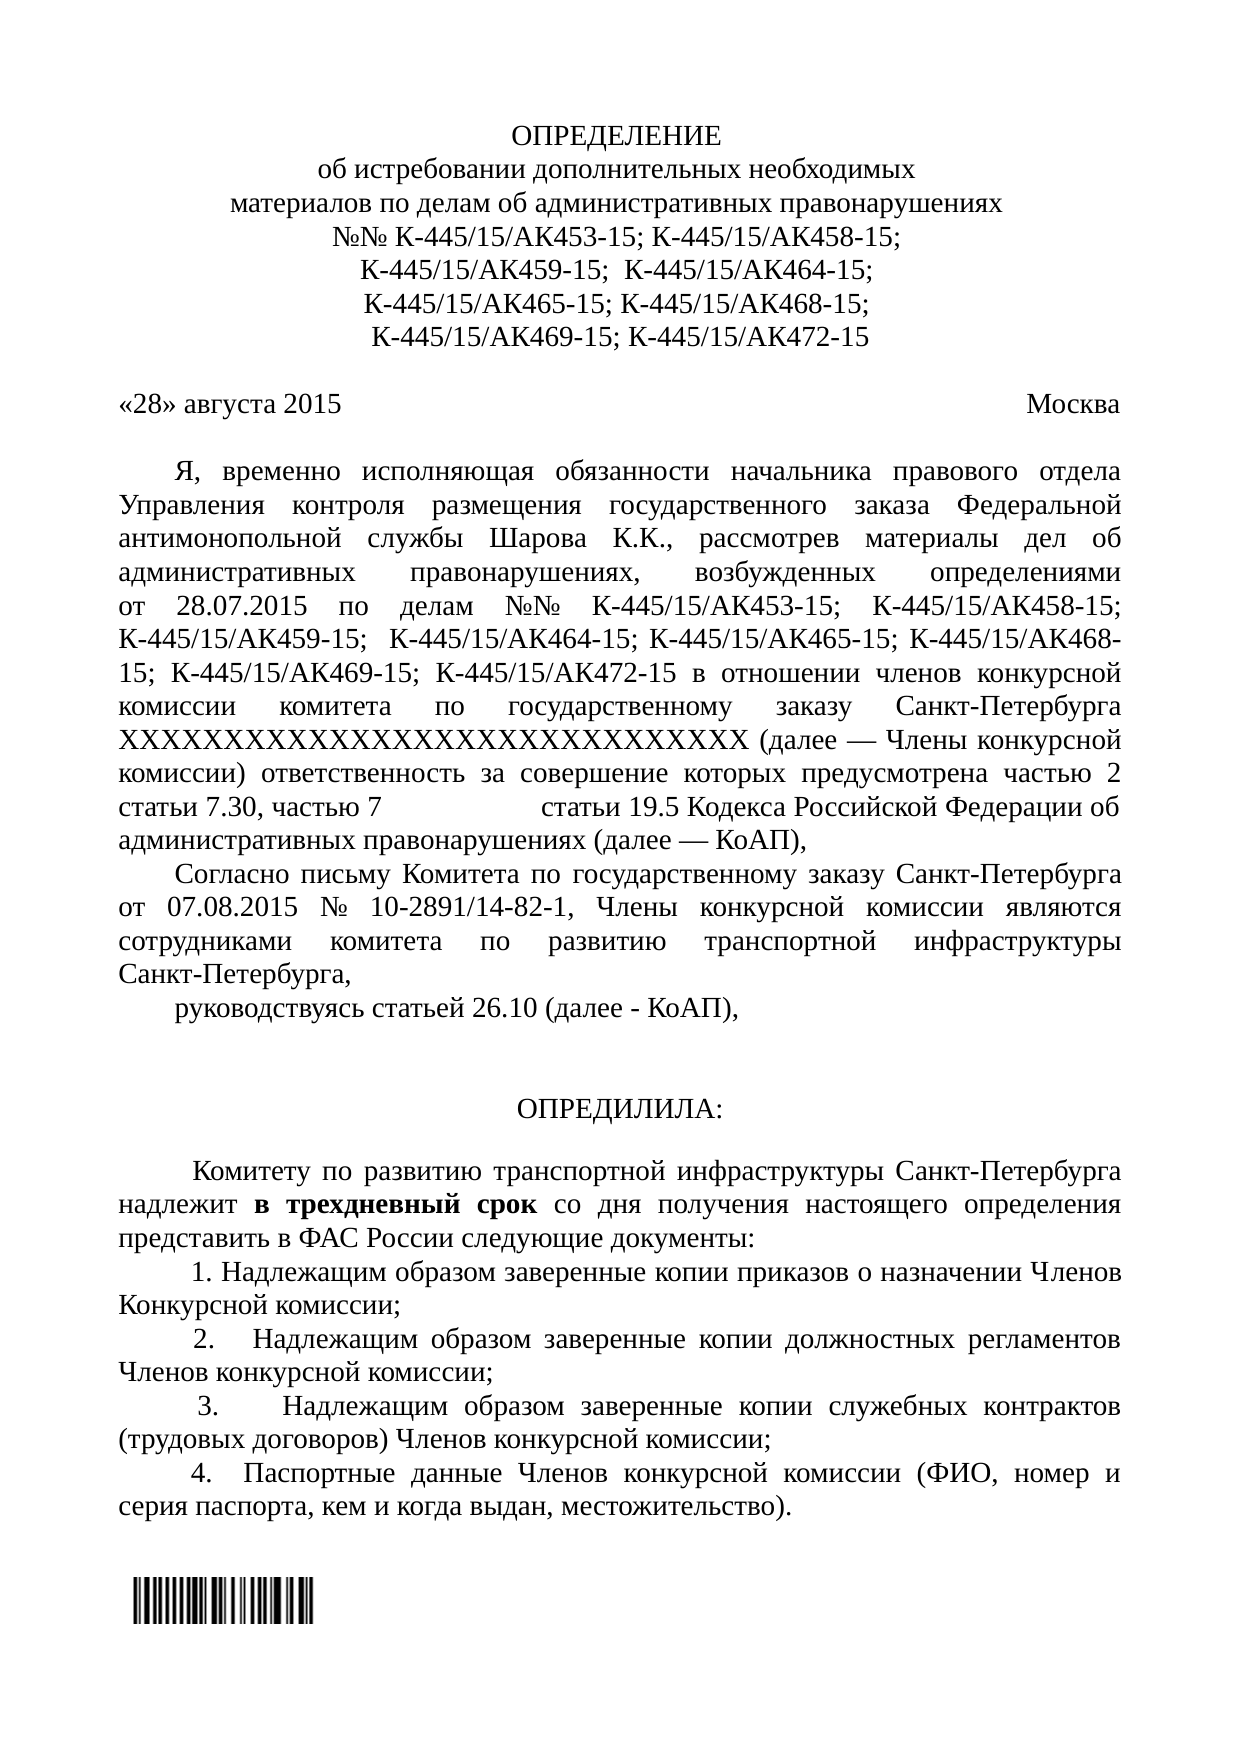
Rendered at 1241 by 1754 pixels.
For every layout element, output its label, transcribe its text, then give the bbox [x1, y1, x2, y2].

text 4. Паспортные данные Членов конкурсной комиссии (ФИО, номер и серия паспорта, кем и когда выдан, местожительство). [118, 1455, 1122, 1522]
text ОПРЕДЕЛЕНИЕ [118, 118, 1122, 152]
list 2. Надлежащим образом заверенные копии должностных регламентов Членов конкурсной комиссии; [118, 1321, 1122, 1388]
text «28» августа 2015 Москва [118, 386, 1122, 420]
picture [118, 1577, 331, 1624]
text 1. Надлежащим образом заверенные копии приказов о назначении Членов Конкурсной комиссии; [118, 1254, 1122, 1321]
text об истребовании дополнительных необходимых [118, 152, 1122, 185]
text Согласно письму Комитета по государственному заказу Санкт-Петербурга от 07.08.2015 № 10-2891/14-82-1, Члены конкурсной комиссии являются сотрудниками комитета по развитию транспортной инфраструктуры Санкт-Петербурга, [118, 856, 1122, 990]
text К-445/15/АК469-15; К-445/15/АК472-15 [118, 319, 1122, 353]
text К-445/15/АК459-15; К-445/15/АК464-15; [118, 252, 1122, 286]
text руководствуясь статьей 26.10 (далее - КоАП), [118, 990, 1122, 1024]
text ОПРЕДИЛИЛА: [118, 1091, 1122, 1124]
text Комитету по развитию транспортной инфраструктуры Санкт-Петербурга надлежит в трехдневный срок со дня получения настоящего определения представить в ФАС России следующие документы: [118, 1153, 1122, 1254]
text Я, временно исполняющая обязанности начальника правового отдела Управления контроля размещения государственного заказа Федеральной антимонопольной службы Шарова К.К., рассмотрев материалы дел об административных правонарушениях, возбужденных определениями от 28.07.2015 по делам №№ К-445/15/АК453-15; К-445/15/АК458-15; К-445/15/АК459-15; К-445/15/АК464-15; К-445/15/АК465-15; К-445/15/АК468-15; К-445/15/АК469-15; К-445/15/АК472-15 в отношении членов конкурсной комиссии комитета по государственному заказу Санкт-Петербурга XXXXXXXXXXXXXXXXXXXXXXXXXXXXXX (далее — Члены конкурсной комиссии) ответственность за совершение которых предусмотрена частью 2 статьи 7.30, частью 7 статьи 19.5 Кодекса Российской Федерации об административных правонарушениях (далее — КоАП), [118, 453, 1122, 856]
text К-445/15/АК465-15; К-445/15/АК468-15; [118, 286, 1122, 319]
list 3. Надлежащим образом заверенные копии служебных контрактов (трудовых договоров) Членов конкурсной комиссии; [118, 1388, 1122, 1455]
text №№ К-445/15/АК453-15; К-445/15/АК458-15; [118, 219, 1122, 252]
text материалов по делам об административных правонарушениях [118, 185, 1122, 219]
